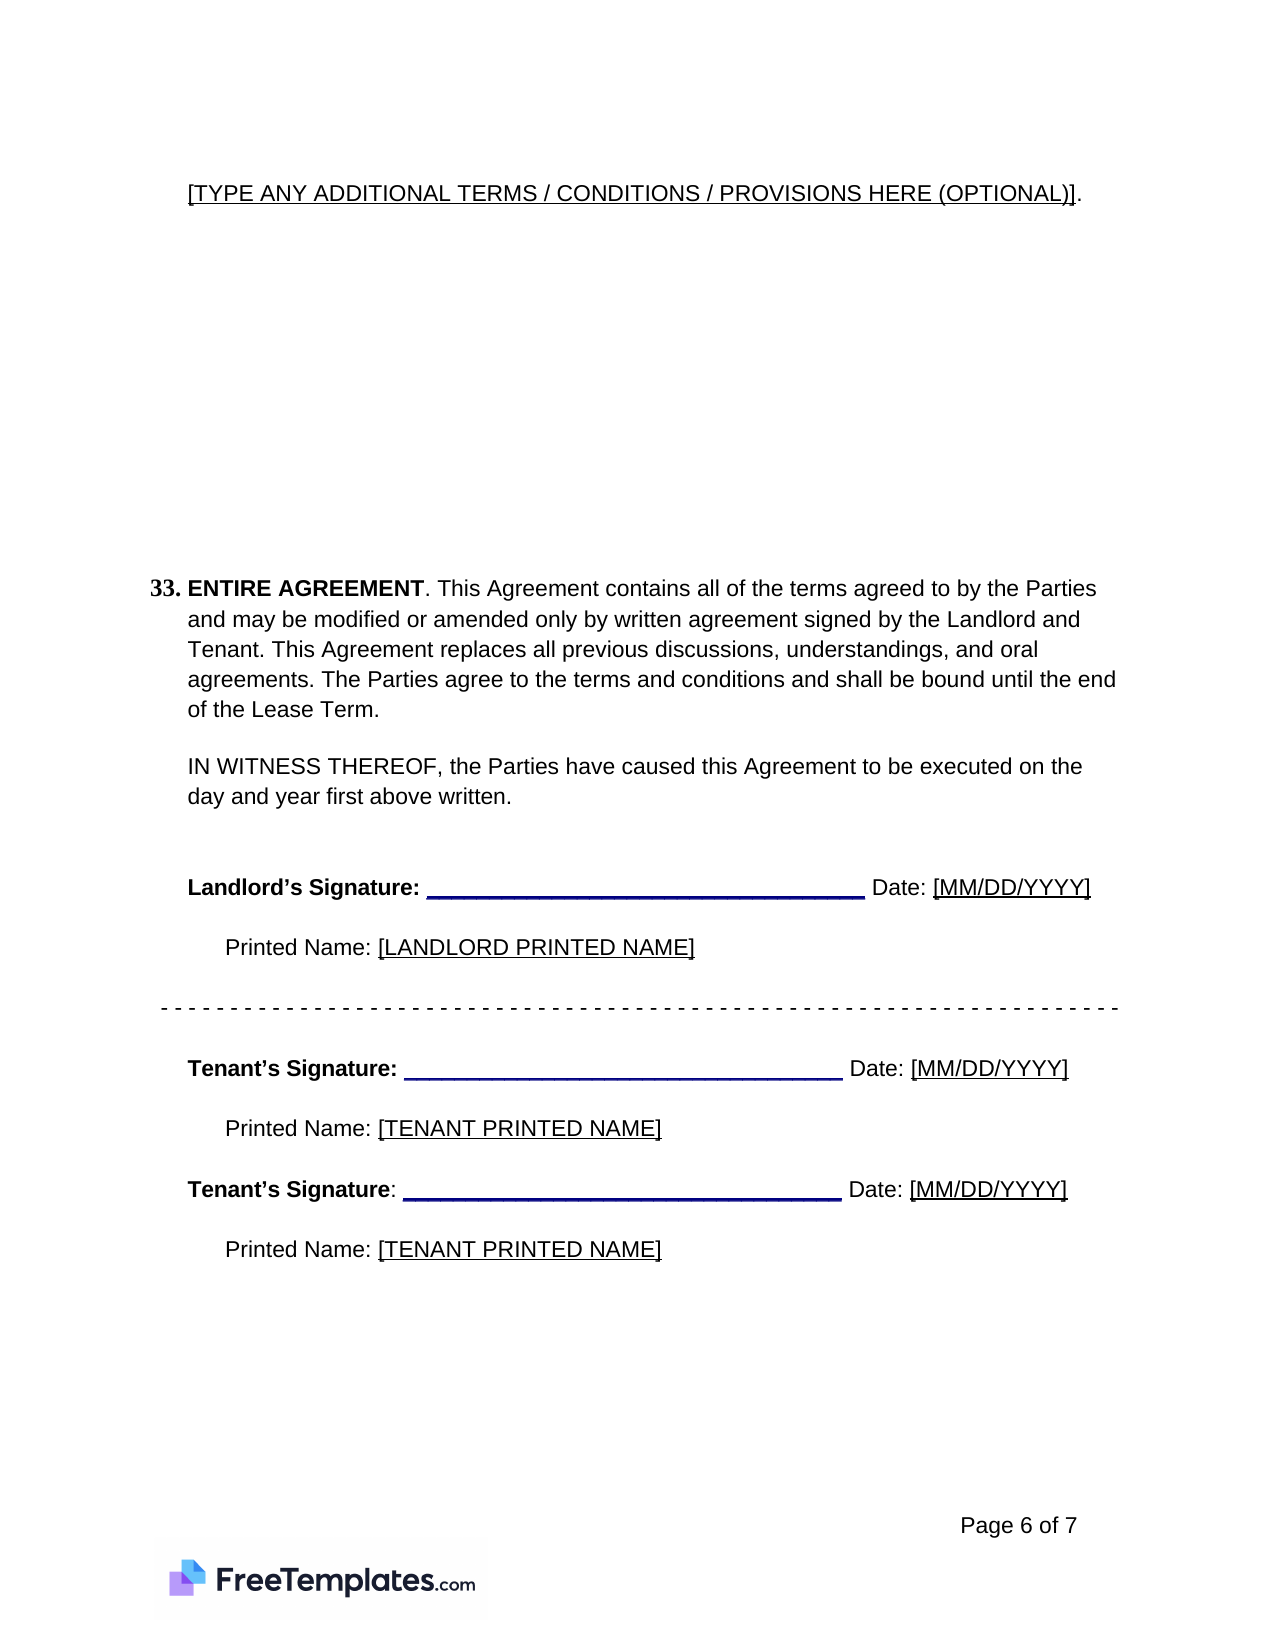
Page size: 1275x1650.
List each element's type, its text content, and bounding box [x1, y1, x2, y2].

text Tenant’s Signature: ___________________________________ Date: [MM/DD/YYYY] [187, 1176, 1125, 1202]
text - - - - - - - - - - - - - - - - - - - - - - - - - - - - - - - - - - - - - - - - - - - - - - - - - - - - - - - - - - - - - - - - - - - - - [160, 994, 1125, 1021]
list ENTIRE AGREEMENT. This Agreement contains all of the terms agreed to by the Parties and may be modified or amended only by written agreement signed by the Landlord and Tenant. This Agreement replaces all previous discussions, understandings, and oral agreements. The Parties agree to the terms and conditions and shall be bound until the end of the Lease Term. [150, 573, 1125, 722]
text Printed Name: [LANDLORD PRINTED NAME] [225, 934, 1125, 960]
list Landlord’s Signature: ___________________________________ Date: [MM/DD/YYYY] [187, 873, 1125, 900]
text Printed Name: [TENANT PRINTED NAME] [225, 1115, 1125, 1142]
text Printed Name: [TENANT PRINTED NAME] [225, 1236, 1125, 1262]
text Tenant’s Signature: ___________________________________ Date: [MM/DD/YYYY] [187, 1055, 1125, 1081]
list IN WITNESS THEREOF, the Parties have caused this Agreement to be executed on the day and year first above written. [187, 753, 1125, 809]
list [TYPE ANY ADDITIONAL TERMS / CONDITIONS / PROVISIONS HERE (OPTIONAL)]. [187, 180, 1125, 207]
